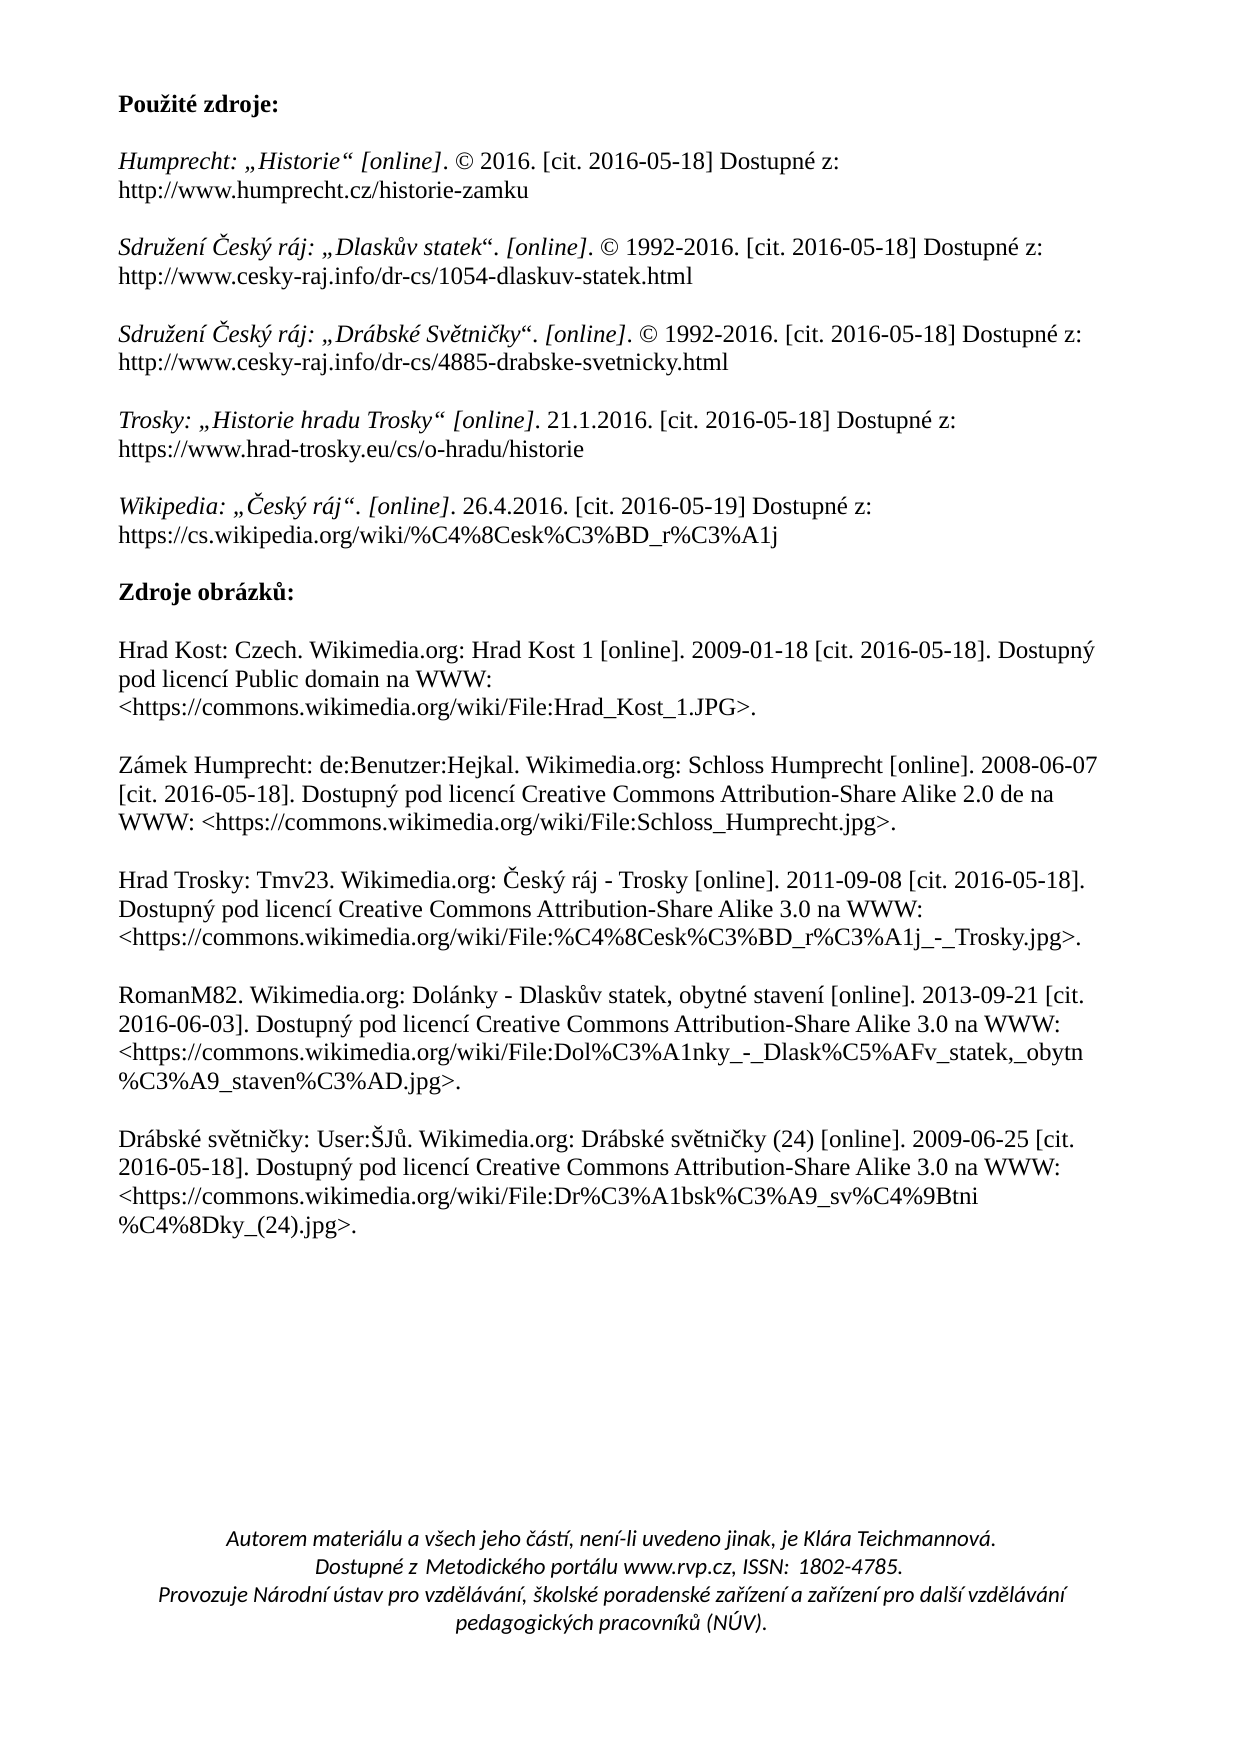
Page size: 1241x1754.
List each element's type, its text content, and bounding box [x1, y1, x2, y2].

text Zámek Humprecht: de:Benutzer:Hejkal. Wikimedia.org: Schloss Humprecht [online]. 2008-06-07 [cit. 2016-05-18]. Dostupný pod licencí Creative Commons Attribution-Share Alike 2.0 de na WWW: <https://commons.wikimedia.org/wiki/File:Schloss_Humprecht.jpg>. [118, 750, 1108, 836]
text Hrad Trosky: Tmv23. Wikimedia.org: Český ráj - Trosky [online]. 2011-09-08 [cit. 2016-05-18]. Dostupný pod licencí Creative Commons Attribution-Share Alike 3.0 na WWW: <https://commons.wikimedia.org/wiki/File:%C4%8Cesk%C3%BD_r%C3%A1j_-_Trosky.jpg>. [118, 865, 1108, 951]
text Humprecht: „Historie“ [online]. © 2016. [cit. 2016-05-18] Dostupné z: http://www.humprecht.cz/historie-zamku [118, 146, 1108, 204]
text Sdružení Český ráj: „Drábské Světničky“. [online]. © 1992-2016. [cit. 2016-05-18] Dostupné z: http://www.cesky-raj.info/dr-cs/4885-drabske-svetnicky.html [118, 319, 1108, 376]
text Zdroje obrázků: [118, 577, 1108, 606]
text Drábské světničky: User:ŠJů. Wikimedia.org: Drábské světničky (24) [online]. 2009-06-25 [cit. 2016-05-18]. Dostupný pod licencí Creative Commons Attribution-Share Alike 3.0 na WWW: <https://commons.wikimedia.org/wiki/File:Dr%C3%A1bsk%C3%A9_sv%C4%9Btni%C4%8Dky_(24).jpg>. [118, 1124, 1108, 1239]
text Použité zdroje: [118, 89, 1108, 117]
text Hrad Kost: Czech. Wikimedia.org: Hrad Kost 1 [online]. 2009-01-18 [cit. 2016-05-18]. Dostupný pod licencí Public domain na WWW: <https://commons.wikimedia.org/wiki/File:Hrad_Kost_1.JPG>. [118, 635, 1108, 721]
text RomanM82. Wikimedia.org: Dolánky - Dlaskův statek, obytné stavení [online]. 2013-09-21 [cit. 2016-06-03]. Dostupný pod licencí Creative Commons Attribution-Share Alike 3.0 na WWW: <https://commons.wikimedia.org/wiki/File:Dol%C3%A1nky_-_Dlask%C5%AFv_statek,_obytn%C3%A9_staven%C3%AD.jpg>. [118, 980, 1108, 1124]
text Trosky: „Historie hradu Trosky“ [online]. 21.1.2016. [cit. 2016-05-18] Dostupné z: https://www.hrad-trosky.eu/cs/o-hradu/historie [118, 405, 1108, 462]
text Sdružení Český ráj: „Dlaskův statek“. [online]. © 1992-2016. [cit. 2016-05-18] Dostupné z: http://www.cesky-raj.info/dr-cs/1054-dlaskuv-statek.html [118, 232, 1108, 290]
text Wikipedia: „Český ráj“. [online]. 26.4.2016. [cit. 2016-05-19] Dostupné z: https://cs.wikipedia.org/wiki/%C4%8Cesk%C3%BD_r%C3%A1j [118, 491, 1108, 549]
